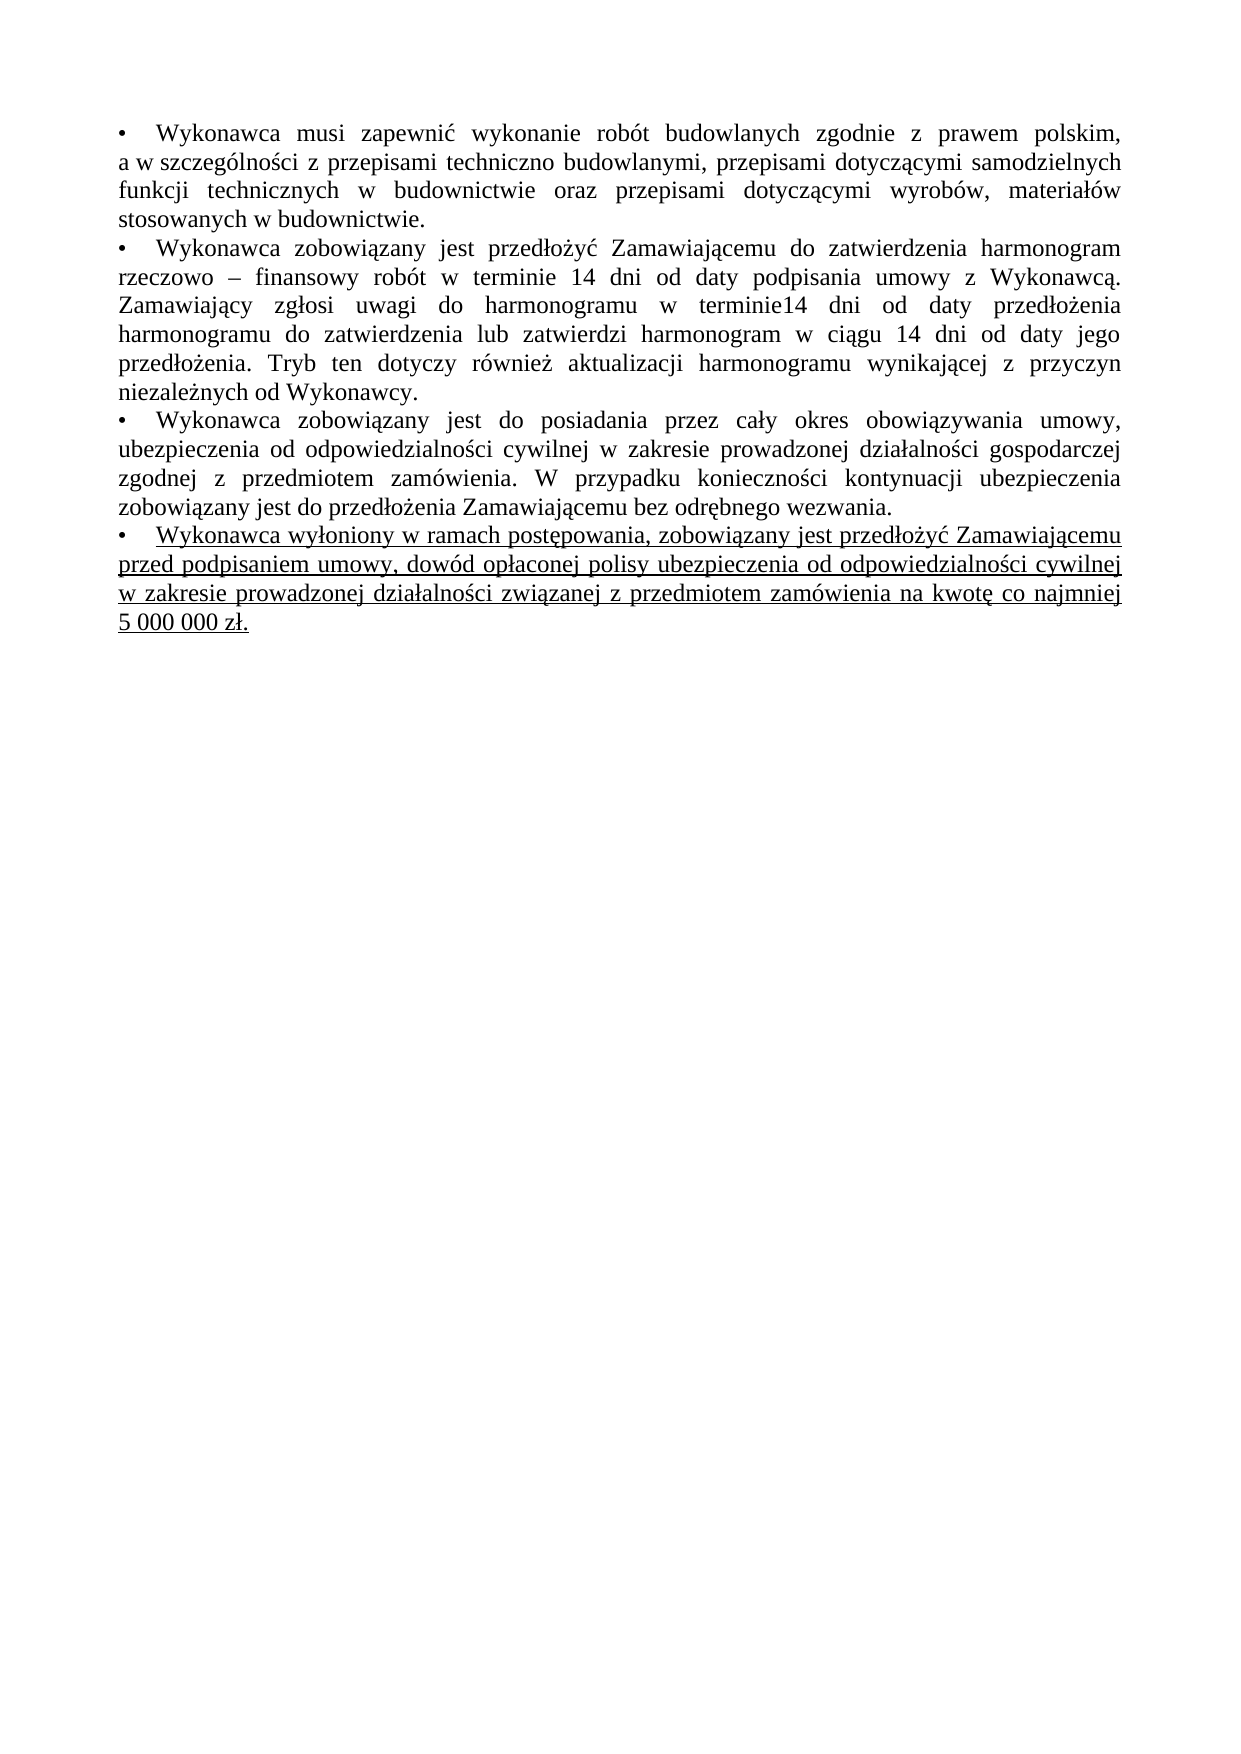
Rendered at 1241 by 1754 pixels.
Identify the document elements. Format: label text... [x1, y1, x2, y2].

list Wykonawca zobowiązany jest do posiadania przez cały okres obowiązywania umowy, ubezpieczenia od odpowiedzialności cywilnej w zakresie prowadzonej działalności gospodarczej zgodnej z przedmiotem zamówienia. W przypadku konieczności kontynuacji ubezpieczenia zobowiązany jest do przedłożenia Zamawiającemu bez odrębnego wezwania. [81, 406, 1122, 521]
list Wykonawca wyłoniony w ramach postępowania, zobowiązany jest przedłożyć Zamawiającemu przed podpisaniem umowy, dowód opłaconej polisy ubezpieczenia od odpowiedzialności cywilnej w zakresie prowadzonej działalności związanej z przedmiotem zamówienia na kwotę co najmniej 5 000 000 zł. [81, 521, 1122, 636]
list Wykonawca musi zapewnić wykonanie robót budowlanych zgodnie z prawem polskim, a w szczególności z przepisami techniczno budowlanymi, przepisami dotyczącymi samodzielnych funkcji technicznych w budownictwie oraz przepisami dotyczącymi wyrobów, materiałów stosowanych w budownictwie. [81, 118, 1122, 233]
list Wykonawca zobowiązany jest przedłożyć Zamawiającemu do zatwierdzenia harmonogram rzeczowo – finansowy robót w terminie 14 dni od daty podpisania umowy z Wykonawcą. Zamawiający zgłosi uwagi do harmonogramu w terminie14 dni od daty przedłożenia harmonogramu do zatwierdzenia lub zatwierdzi harmonogram w ciągu 14 dni od daty jego przedłożenia. Tryb ten dotyczy również aktualizacji harmonogramu wynikającej z przyczyn niezależnych od Wykonawcy. [81, 233, 1122, 406]
